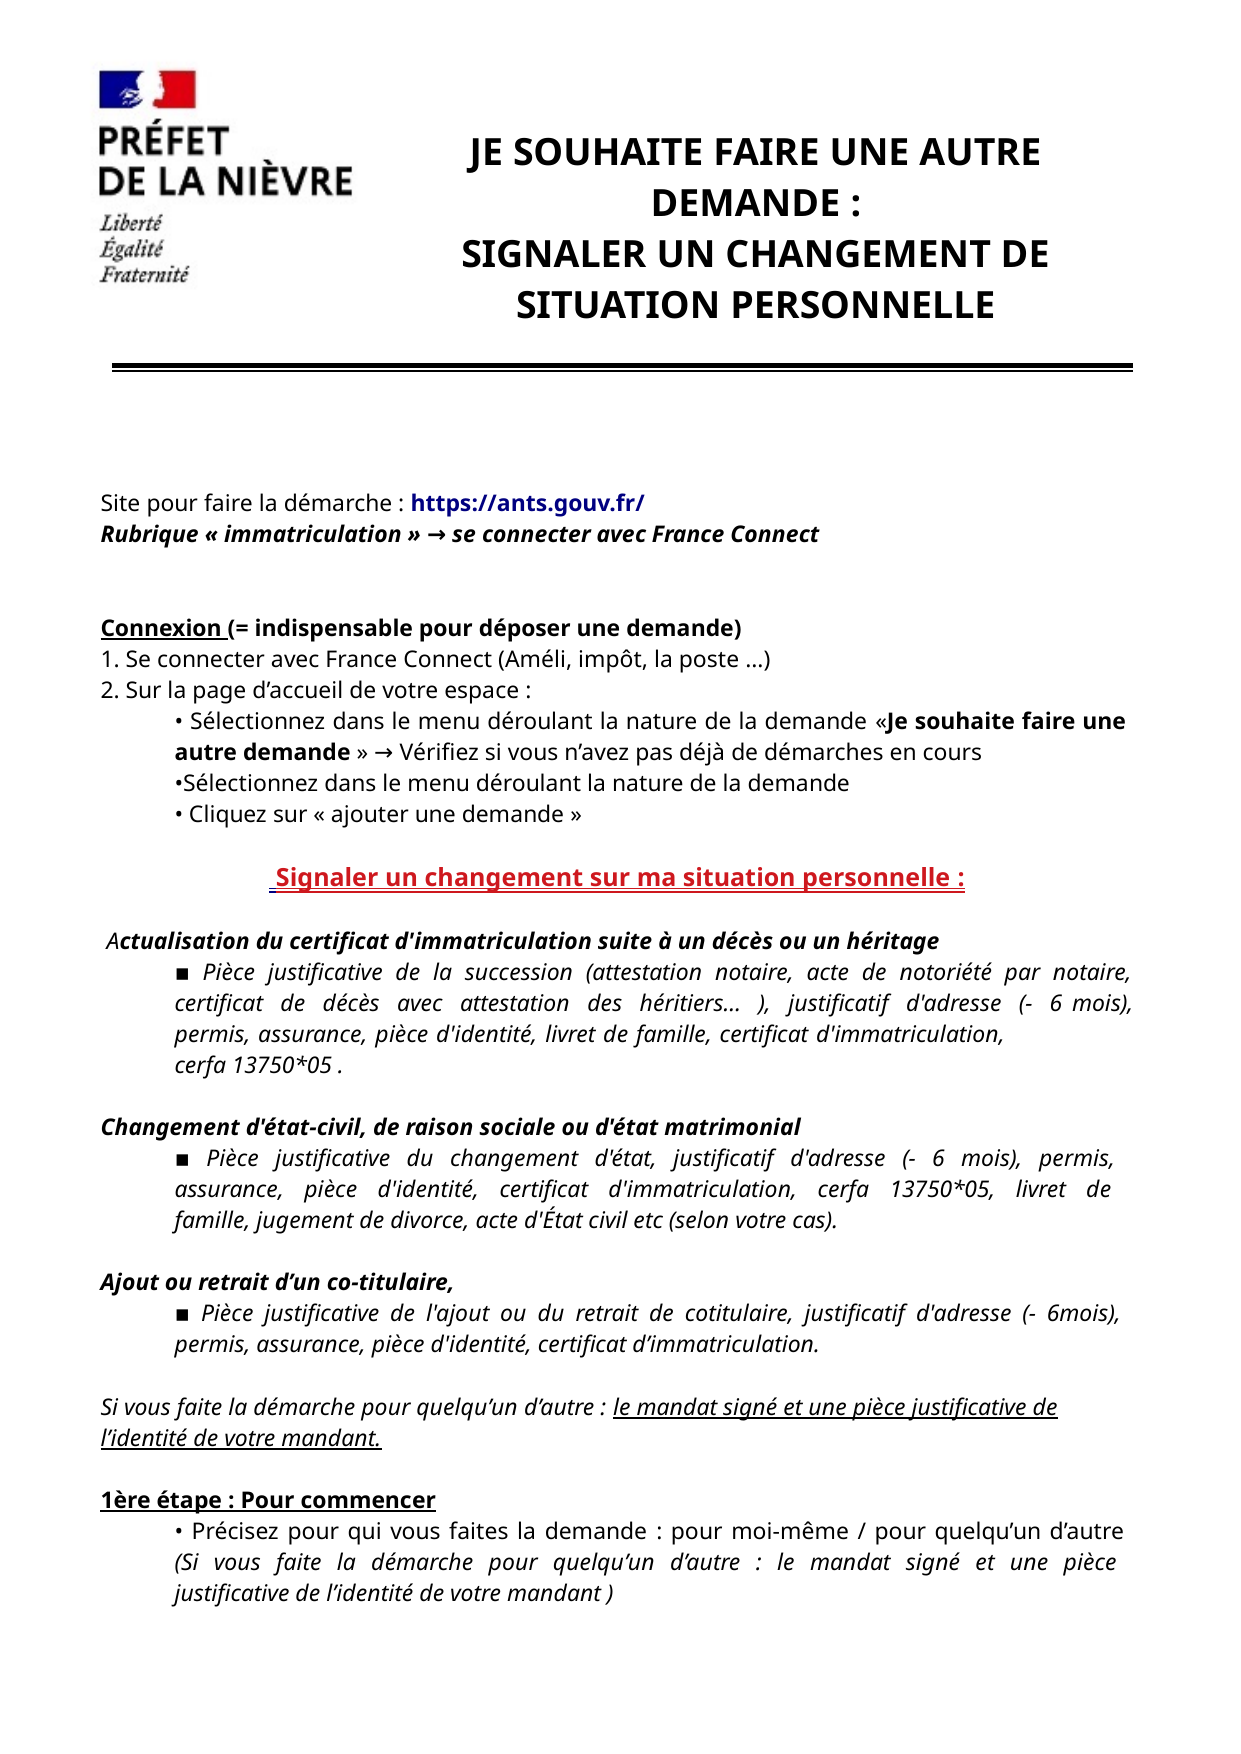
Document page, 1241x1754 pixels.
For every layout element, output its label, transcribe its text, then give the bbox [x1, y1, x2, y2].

text • Cliquez sur « ajouter une demande » [100, 798, 1133, 829]
subtitle JE SOUHAITE FAIRE UNE AUTRE DEMANDE : [367, 126, 1133, 228]
text Rubrique « immatriculation » → se connecter avec France Connect [100, 518, 1133, 549]
text • Précisez pour qui vous faites la demande : pour moi-même / pour quelqu’un d’autre (Si vous faite la démarche pour quelqu’un d’autre : le mandat signé et une pièce justificative de l’identité de votre mandant ) [100, 1515, 1133, 1608]
text ▪ Pièce justificative du changement d'état, justificatif d'adresse (- 6 mois), permis, assurance, pièce d'identité, certificat d'immatriculation, cerfa 13750*05, livret de famille, jugement de divorce, acte d'État civil etc (selon votre cas). [100, 1142, 1133, 1235]
text ▪ Pièce justificative de l'ajout ou du retrait de cotitulaire, justificatif d'adresse (- 6mois), permis, assurance, pièce d'identité, certificat d’immatriculation. [100, 1297, 1133, 1359]
text Connexion (= indispensable pour déposer une demande) [100, 612, 1133, 643]
text 1ère étape : Pour commencer [100, 1484, 1133, 1515]
text •Sélectionnez dans le menu déroulant la nature de la demande [100, 767, 1133, 798]
text Ajout ou retrait d’un co-titulaire, [100, 1266, 1133, 1297]
text 2. Sur la page d’accueil de votre espace : [100, 674, 1133, 705]
picture [66, 34, 367, 293]
text Changement d'état-civil, de raison sociale ou d'état matrimonial [100, 1111, 1133, 1142]
text l’identité de votre mandant. [100, 1422, 1133, 1453]
text Si vous faite la démarche pour quelqu’un d’autre : le mandat signé et une pièce justificative de [100, 1391, 1133, 1422]
subtitle SIGNALER UN CHANGEMENT DE SITUATION PERSONNELLE [112, 228, 1133, 330]
text Actualisation du certificat d'immatriculation suite à un décès ou un héritage [100, 925, 1133, 956]
text • Sélectionnez dans le menu déroulant la nature de la demande «Je souhaite faire une autre demande » → Vérifiez si vous n’avez pas déjà de démarches en cours [100, 705, 1133, 767]
text 1. Se connecter avec France Connect (Améli, impôt, la poste …) [100, 643, 1133, 674]
text ▪ Pièce justificative de la succession (attestation notaire, acte de notoriété par notaire, certificat de décès avec attestation des héritiers… ), justificatif d'adresse (- 6 mois), permis, assurance, pièce d'identité, livret de famille, certificat d'immatriculation, cerfa 13750*05 . [100, 956, 1133, 1080]
text Site pour faire la démarche : https://ants.gouv.fr/ [100, 487, 1133, 518]
text Signaler un changement sur ma situation personnelle : [100, 860, 1133, 894]
